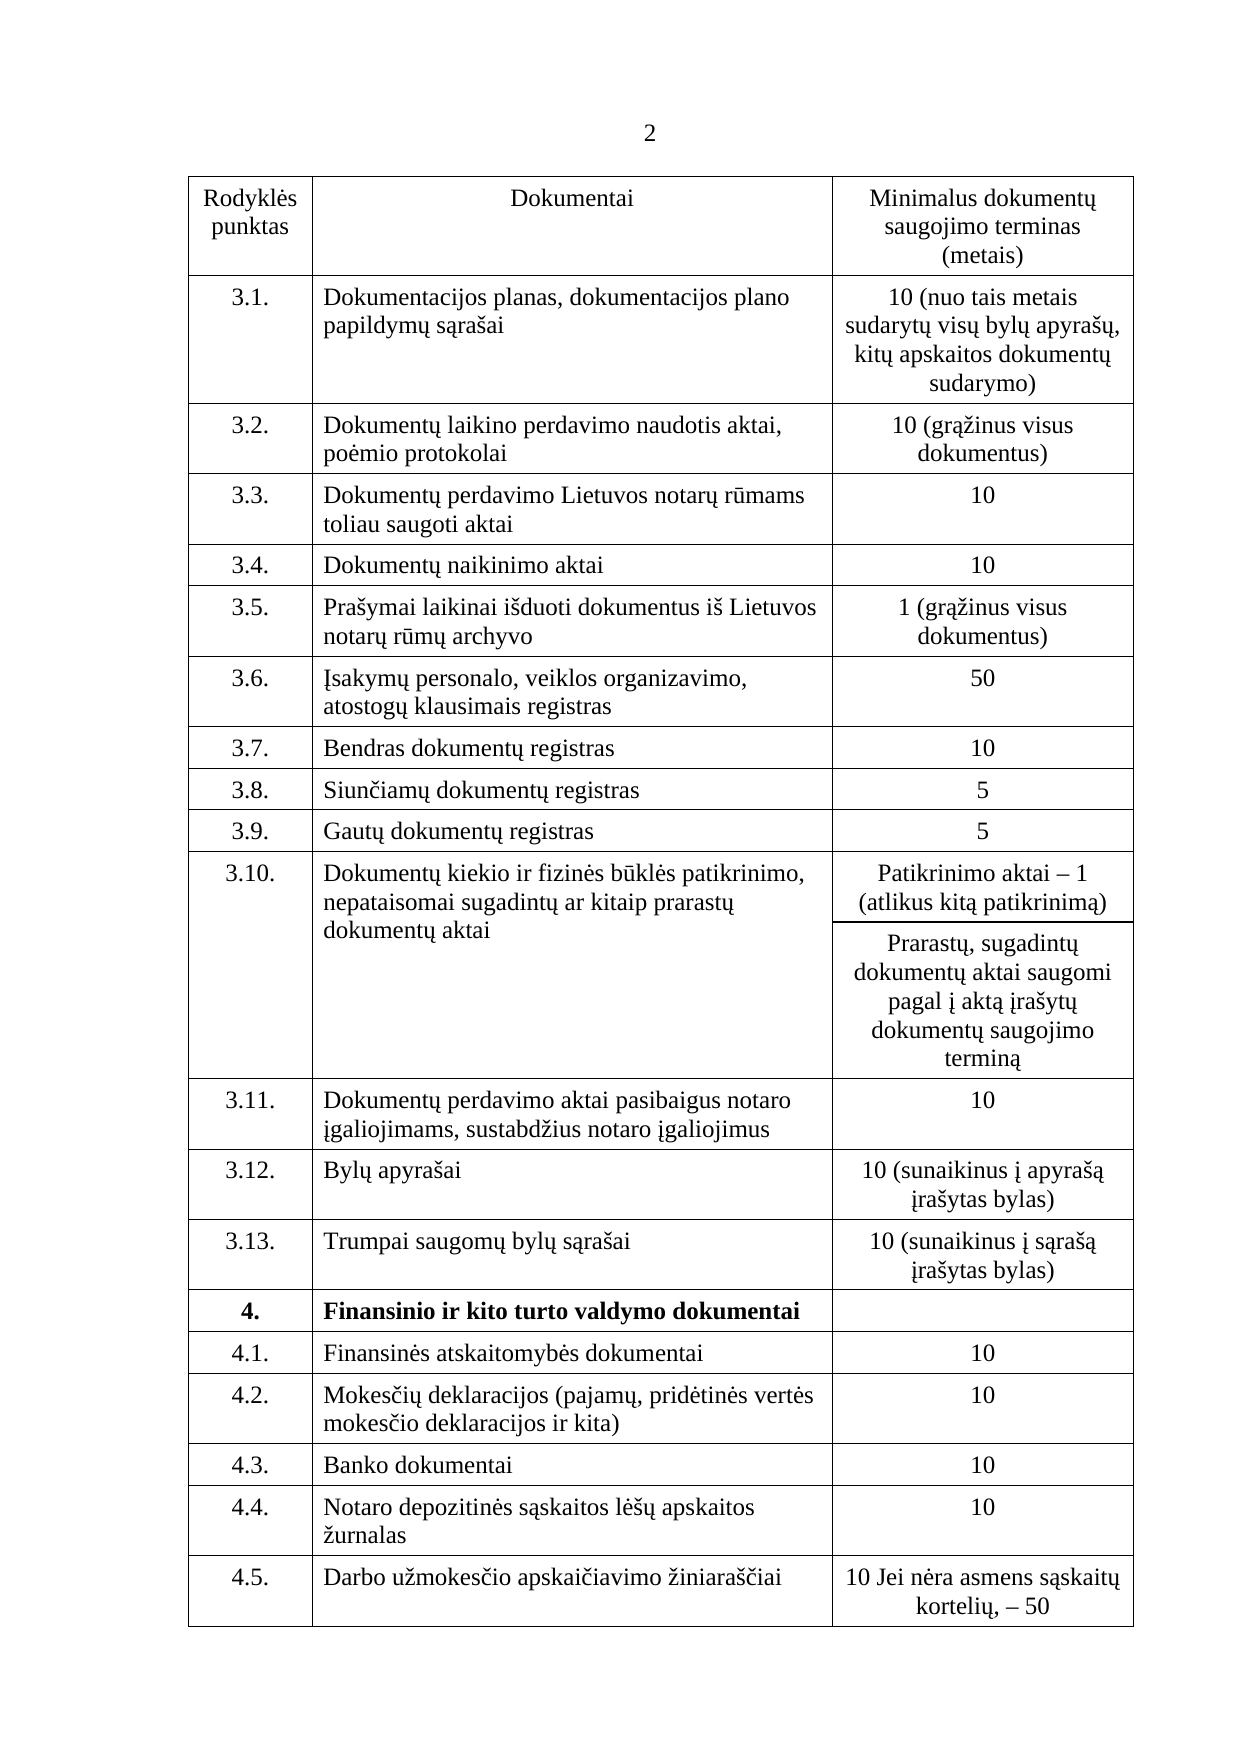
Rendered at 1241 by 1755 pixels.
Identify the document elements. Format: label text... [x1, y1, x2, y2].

table_cell Finansinės atskaitomybės dokumentai [313, 1332, 832, 1373]
table_cell 10 [833, 1079, 1133, 1148]
table_cell Įsakymų personalo, veiklos organizavimo, atostogų klausimais registras [313, 657, 832, 726]
table_cell 4.1. [189, 1332, 312, 1373]
table_cell 3.8. [189, 769, 312, 809]
table_cell Prarastų, sugadintų dokumentų aktai saugomi pagal į aktą įrašytų dokumentų saugojimo terminą [833, 923, 1133, 1078]
table_cell 3.9. [189, 810, 312, 851]
table_cell Dokumentų naikinimo aktai [313, 545, 832, 585]
table_cell 50 [833, 657, 1133, 726]
table_cell Darbo užmokesčio apskaičiavimo žiniaraščiai [313, 1556, 832, 1626]
table_header Rodyklės punktas [189, 177, 312, 275]
table_cell 3.5. [189, 586, 312, 656]
table_cell Patikrinimo aktai – 1 (atlikus kitą patikrinimą) [833, 852, 1133, 921]
table_cell 10 [833, 1332, 1133, 1373]
table_cell 10 [833, 1374, 1133, 1443]
table_cell Notaro depozitinės sąskaitos lėšų apskaitos žurnalas [313, 1486, 832, 1555]
table_cell 10 (grąžinus visus dokumentus) [833, 404, 1133, 473]
table_cell 4.2. [189, 1374, 312, 1443]
table_cell Dokumentacijos planas, dokumentacijos plano papildymų sąrašai [313, 276, 832, 403]
table_cell 4.3. [189, 1444, 312, 1485]
table_cell 3.13. [189, 1220, 312, 1289]
table_cell Siunčiamų dokumentų registras [313, 769, 832, 809]
table_cell 3.11. [189, 1079, 312, 1148]
table_cell Bendras dokumentų registras [313, 727, 832, 768]
table_header Dokumentai [313, 177, 832, 275]
table_cell Gautų dokumentų registras [313, 810, 832, 851]
table_cell 3.12. [189, 1150, 312, 1219]
table_cell 3.7. [189, 727, 312, 768]
table_cell 10 (nuo tais metais sudarytų visų bylų apyrašų, kitų apskaitos dokumentų sudarymo) [833, 276, 1133, 403]
table_cell Mokesčių deklaracijos (pajamų, pridėtinės vertės mokesčio deklaracijos ir kita) [313, 1374, 832, 1443]
table_cell 3.10. [189, 852, 312, 1078]
table_cell 4.4. [189, 1486, 312, 1555]
table_cell 10 [833, 474, 1133, 543]
table_cell [833, 1290, 1133, 1331]
table_cell Bylų apyrašai [313, 1150, 832, 1219]
table_cell Dokumentų laikino perdavimo naudotis aktai, poėmio protokolai [313, 404, 832, 473]
table_cell Dokumentų perdavimo Lietuvos notarų rūmams toliau saugoti aktai [313, 474, 832, 543]
table_cell 1 (grąžinus visus dokumentus) [833, 586, 1133, 656]
table_cell 10 Jei nėra asmens sąskaitų kortelių, – 50 [833, 1556, 1133, 1626]
table_cell Banko dokumentai [313, 1444, 832, 1485]
table_cell Finansinio ir kito turto valdymo dokumentai [313, 1290, 832, 1331]
table_cell 3.2. [189, 404, 312, 473]
table_header Minimalus dokumentų saugojimo terminas (metais) [833, 177, 1133, 275]
table_cell 4.5. [189, 1556, 312, 1626]
table_cell Prašymai laikinai išduoti dokumentus iš Lietuvos notarų rūmų archyvo [313, 586, 832, 656]
table_cell 4. [189, 1290, 312, 1331]
table_cell 5 [833, 769, 1133, 809]
table_cell 3.6. [189, 657, 312, 726]
table_cell 3.3. [189, 474, 312, 543]
table_cell Dokumentų perdavimo aktai pasibaigus notaro įgaliojimams, sustabdžius notaro įgaliojimus [313, 1079, 832, 1148]
table_cell 5 [833, 810, 1133, 851]
table_cell 10 [833, 727, 1133, 768]
table_cell 10 [833, 1486, 1133, 1555]
table_cell 10 (sunaikinus į sąrašą įrašytas bylas) [833, 1220, 1133, 1289]
table_cell Trumpai saugomų bylų sąrašai [313, 1220, 832, 1289]
table_cell 10 (sunaikinus į apyrašą įrašytas bylas) [833, 1150, 1133, 1219]
table_cell 3.1. [189, 276, 312, 403]
table_cell 10 [833, 545, 1133, 585]
table_cell 3.4. [189, 545, 312, 585]
table_cell 10 [833, 1444, 1133, 1485]
table_cell Dokumentų kiekio ir fizinės būklės patikrinimo, nepataisomai sugadintų ar kitaip prarastų dokumentų aktai [313, 852, 832, 1078]
